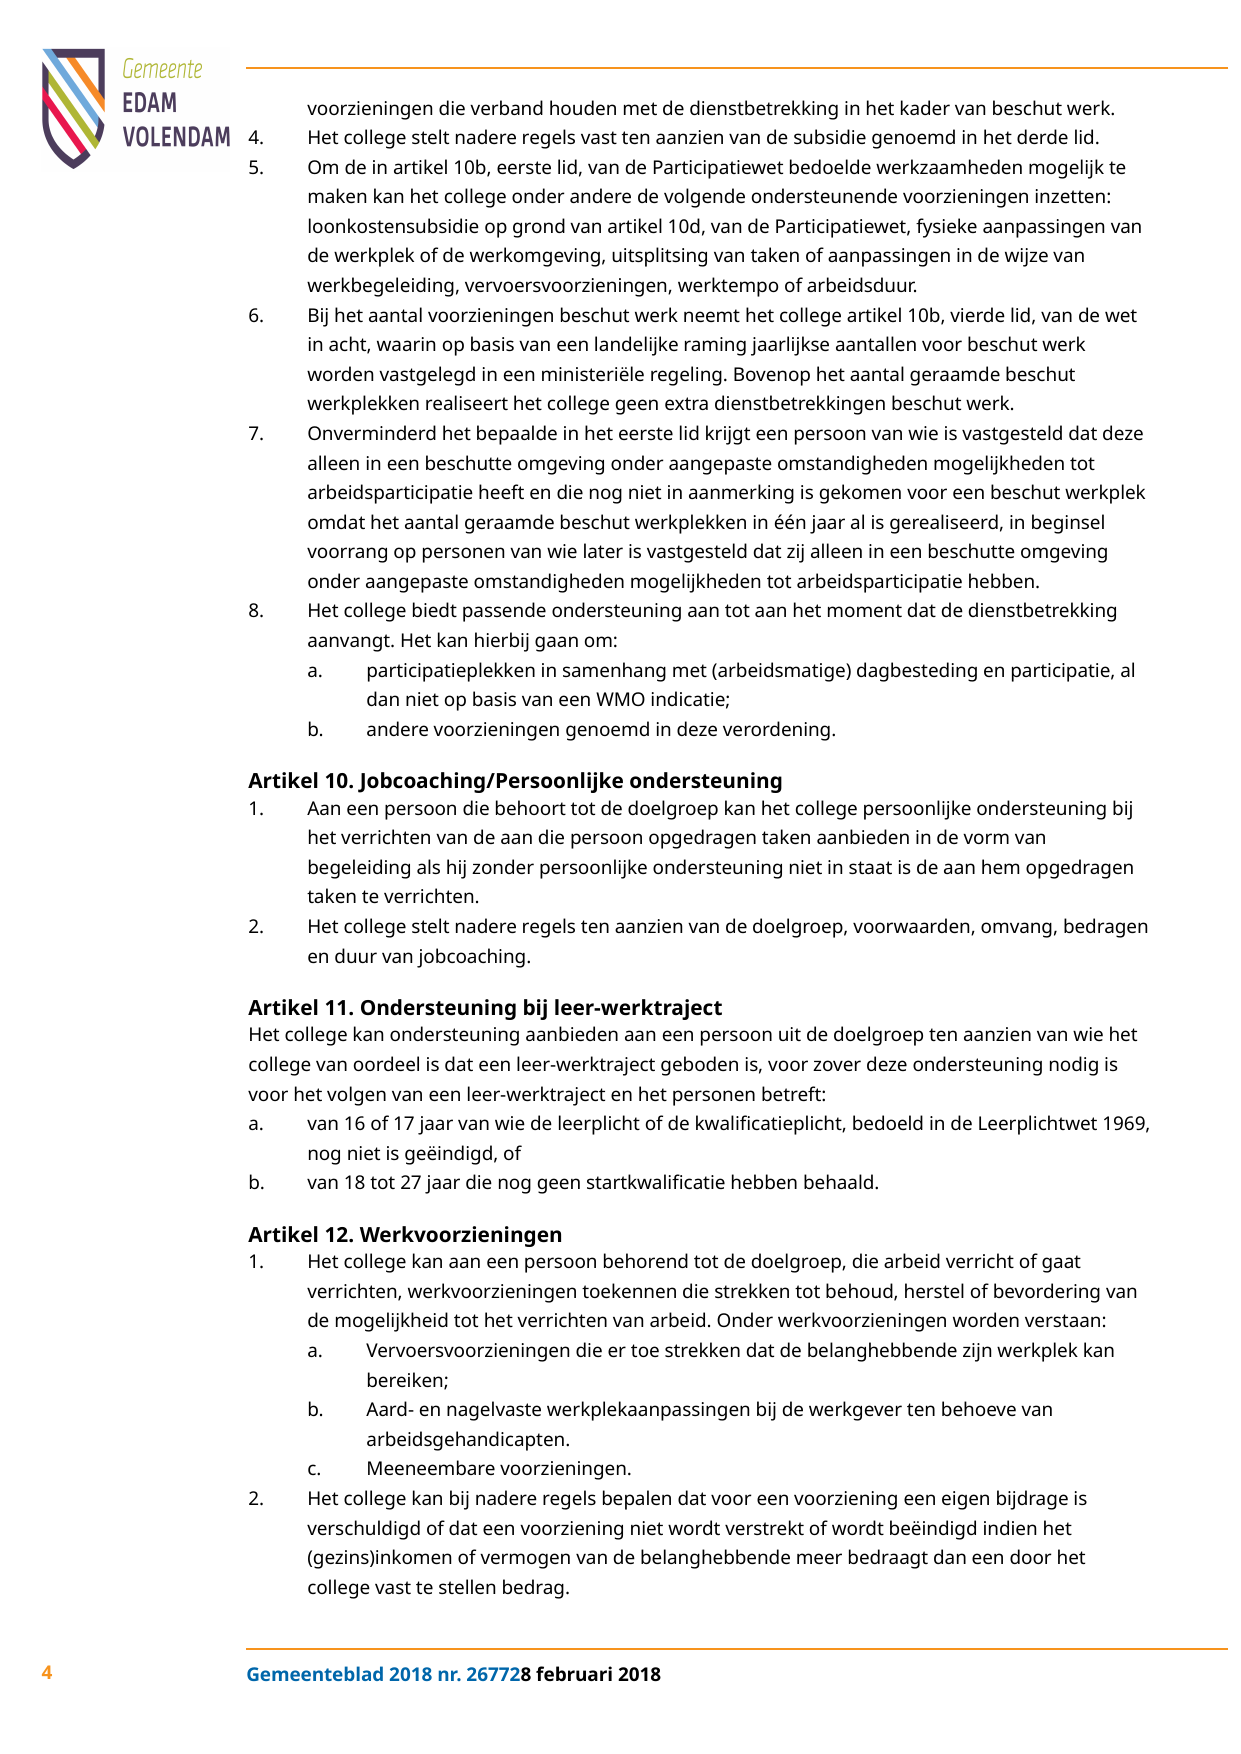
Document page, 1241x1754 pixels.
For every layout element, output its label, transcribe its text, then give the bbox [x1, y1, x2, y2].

picture [41, 47, 231, 172]
text Artikel 10. Jobcoaching/Persoonlijke ondersteuning [248, 766, 1152, 795]
list voorzieningen die verband houden met de dienstbetrekking in het kader van beschut werk. [248, 95, 1152, 121]
list Vervoersvoorzieningen die er toe strekken dat de belanghebbende zijn werkplek kan bereiken; [307, 1337, 1152, 1392]
list van 18 tot 27 jaar die nog geen startkwalificatie hebben behaald. [248, 1169, 1152, 1195]
list van 16 of 17 jaar van wie de leerplicht of de kwalificatieplicht, bedoeld in de Leerplichtwet 1969, nog niet is geëindigd, of [248, 1110, 1152, 1166]
text Het college kan ondersteuning aanbieden aan een persoon uit de doelgroep ten aanzien van wie het college van oordeel is dat een leer-werktraject geboden is, voor zover deze ondersteuning nodig is voor het volgen van een leer-werktraject en het personen betreft: [248, 1022, 1152, 1107]
list Bij het aantal voorzieningen beschut werk neemt het college artikel 10b, vierde lid, van de wet in acht, waarin op basis van een landelijke raming jaarlijkse aantallen voor beschut werk worden vastgelegd in een ministeriële regeling. Bovenop het aantal geraamde beschut werkplekken realiseert het college geen extra dienstbetrekkingen beschut werk. [248, 302, 1152, 416]
list Onverminderd het bepaalde in het eerste lid krijgt een persoon van wie is vastgesteld dat deze alleen in een beschutte omgeving onder aangepaste omstandigheden mogelijkheden tot arbeidsparticipatie heeft en die nog niet in aanmerking is gekomen voor een beschut werkplek omdat het aantal geraamde beschut werkplekken in één jaar al is gerealiseerd, in beginsel voorrang op personen van wie later is vastgesteld dat zij alleen in een beschutte omgeving onder aangepaste omstandigheden mogelijkheden tot arbeidsparticipatie hebben. [248, 420, 1152, 594]
list Het college stelt nadere regels ten aanzien van de doelgroep, voorwaarden, omvang, bedragen en duur van jobcoaching. [248, 913, 1152, 968]
list Het college kan aan een persoon behorend tot de doelgroep, die arbeid verricht of gaat verrichten, werkvoorzieningen toekennen die strekken tot behoud, herstel of bevordering van de mogelijkheid tot het verrichten van arbeid. Onder werkvoorzieningen worden verstaan: [248, 1248, 1152, 1333]
list Aan een persoon die behoort tot de doelgroep kan het college persoonlijke ondersteuning bij het verrichten van de aan die persoon opgedragen taken aanbieden in de vorm van begeleiding als hij zonder persoonlijke ondersteuning niet in staat is de aan hem opgedragen taken te verrichten. [248, 795, 1152, 909]
list Om de in artikel 10b, eerste lid, van de Participatiewet bedoelde werkzaamheden mogelijk te maken kan het college onder andere de volgende ondersteunende voorzieningen inzetten: loonkostensubsidie op grond van artikel 10d, van de Participatiewet, fysieke aanpassingen van de werkplek of de werkomgeving, uitsplitsing van taken of aanpassingen in de wijze van werkbegeleiding, vervoersvoorzieningen, werktempo of arbeidsduur. [248, 154, 1152, 298]
list Aard- en nagelvaste werkplekaanpassingen bij de werkgever ten behoeve van arbeidsgehandicapten. [307, 1396, 1152, 1452]
list participatieplekken in samenhang met (arbeidsmatige) dagbesteding en participatie, al dan niet op basis van een WMO indicatie; [307, 657, 1152, 712]
list andere voorzieningen genoemd in deze verordening. [307, 716, 1152, 742]
list Het college kan bij nadere regels bepalen dat voor een voorziening een eigen bijdrage is verschuldigd of dat een voorziening niet wordt verstrekt of wordt beëindigd indien het (gezins)inkomen of vermogen van de belanghebbende meer bedraagt dan een door het college vast te stellen bedrag. [248, 1485, 1152, 1599]
list Meeneembare voorzieningen. [307, 1456, 1152, 1481]
list Het college stelt nadere regels vast ten aanzien van de subsidie genoemd in het derde lid. [248, 124, 1152, 150]
text Artikel 12. Werkvoorzieningen [248, 1220, 1152, 1248]
text Artikel 11. Ondersteuning bij leer-werktraject [248, 993, 1152, 1022]
list Het college biedt passende ondersteuning aan tot aan het moment dat de dienstbetrekking aanvangt. Het kan hierbij gaan om: [248, 598, 1152, 653]
